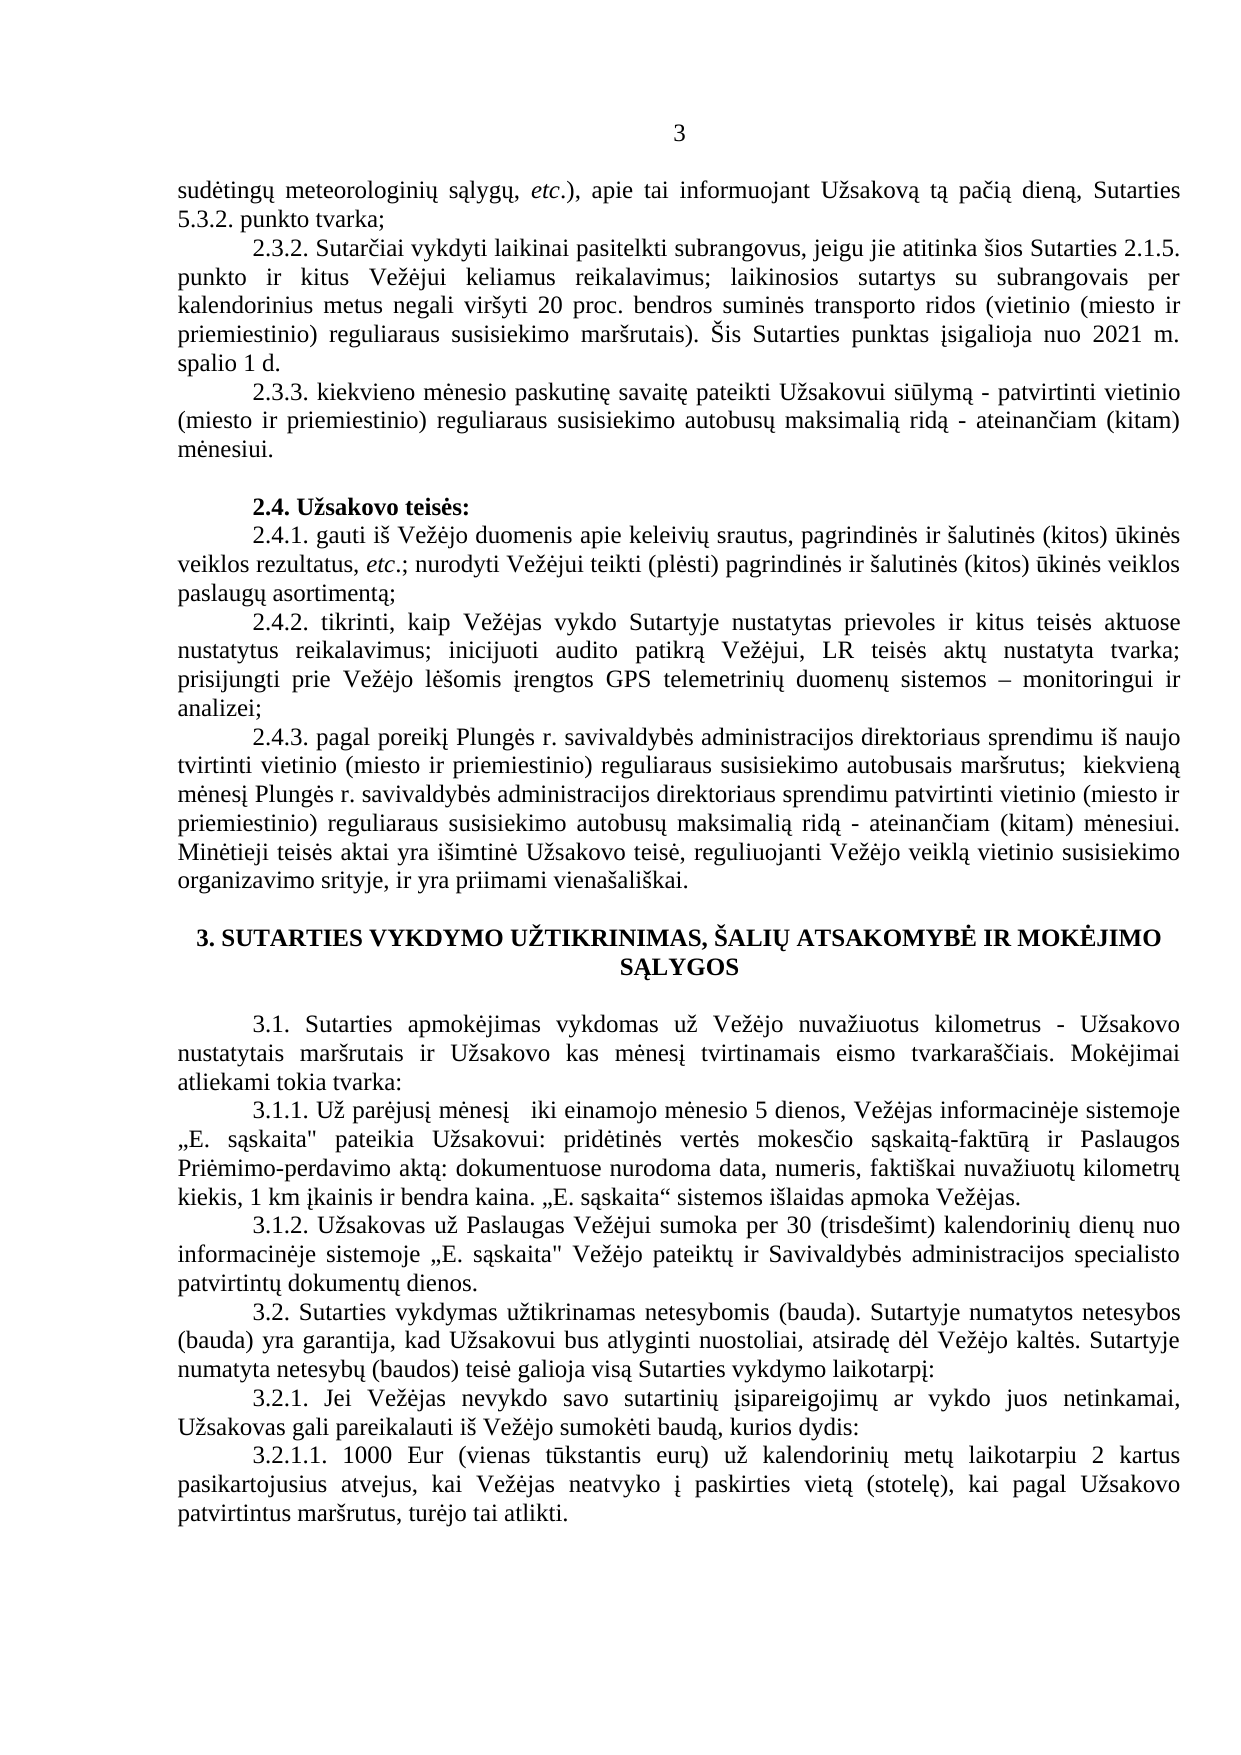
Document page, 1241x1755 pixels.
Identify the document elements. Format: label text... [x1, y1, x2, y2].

text 3.1. Sutarties apmokėjimas vykdomas už Vežėjo nuvažiuotus kilometrus - Užsakovo nustatytais maršrutais ir Užsakovo kas mėnesį tvirtinamais eismo tvarkaraščiais. Mokėjimai atliekami tokia tvarka: [177, 1009, 1181, 1095]
text sudėtingų meteorologinių sąlygų, etc.), apie tai informuojant Užsakovą tą pačią dieną, Sutarties 5.3.2. punkto tvarka; [177, 176, 1181, 233]
text 3.1.2. Užsakovas už Paslaugas Vežėjui sumoka per 30 (trisdešimt) kalendorinių dienų nuo informacinėje sistemoje „E. sąskaita" Vežėjo pateiktų ir Savivaldybės administracijos specialisto patvirtintų dokumentų dienos. [177, 1210, 1181, 1297]
text 3. SUTARTIES VYKDYMO UŽTIKRINIMAS, ŠALIŲ ATSAKOMYBĖ IR MOKĖJIMO SĄLYGOS [177, 923, 1181, 980]
text 3.2.1. Jei Vežėjas nevykdo savo sutartinių įsipareigojimų ar vykdo juos netinkamai, Užsakovas gali pareikalauti iš Vežėjo sumokėti baudą, kurios dydis: [177, 1383, 1181, 1440]
text 3.2.1.1. 1000 Eur (vienas tūkstantis eurų) už kalendorinių metų laikotarpiu 2 kartus pasikartojusius atvejus, kai Vežėjas neatvyko į paskirties vietą (stotelę), kai pagal Užsakovo patvirtintus maršrutus, turėjo tai atlikti. [177, 1440, 1181, 1527]
text 3.2. Sutarties vykdymas užtikrinamas netesybomis (bauda). Sutartyje numatytos netesybos (bauda) yra garantija, kad Užsakovui bus atlyginti nuostoliai, atsiradę dėl Vežėjo kaltės. Sutartyje numatyta netesybų (baudos) teisė galioja visą Sutarties vykdymo laikotarpį: [177, 1297, 1181, 1383]
text 3.1.1. Už parėjusį mėnesį iki einamojo mėnesio 5 dienos, Vežėjas informacinėje sistemoje „E. sąskaita" pateikia Užsakovui: pridėtinės vertės mokesčio sąskaitą-faktūrą ir Paslaugos Priėmimo-perdavimo aktą: dokumentuose nurodoma data, numeris, faktiškai nuvažiuotų kilometrų kiekis, 1 km įkainis ir bendra kaina. „E. sąskaita“ sistemos išlaidas apmoka Vežėjas. [177, 1095, 1181, 1210]
text 2.4.3. pagal poreikį Plungės r. savivaldybės administracijos direktoriaus sprendimu iš naujo tvirtinti vietinio (miesto ir priemiestinio) reguliaraus susisiekimo autobusais maršrutus; kiekvieną mėnesį Plungės r. savivaldybės administracijos direktoriaus sprendimu patvirtinti vietinio (miesto ir priemiestinio) reguliaraus susisiekimo autobusų maksimalią ridą - ateinančiam (kitam) mėnesiui. Minėtieji teisės aktai yra išimtinė Užsakovo teisė, reguliuojanti Vežėjo veiklą vietinio susisiekimo organizavimo srityje, ir yra priimami vienašališkai. [177, 722, 1181, 894]
text 2.3.2. Sutarčiai vykdyti laikinai pasitelkti subrangovus, jeigu jie atitinka šios Sutarties 2.1.5. punkto ir kitus Vežėjui keliamus reikalavimus; laikinosios sutartys su subrangovais per kalendorinius metus negali viršyti 20 proc. bendros suminės transporto ridos (vietinio (miesto ir priemiestinio) reguliaraus susisiekimo maršrutais). Šis Sutarties punktas įsigalioja nuo 2021 m. spalio 1 d. [177, 233, 1181, 377]
text 2.4.1. gauti iš Vežėjo duomenis apie keleivių srautus, pagrindinės ir šalutinės (kitos) ūkinės veiklos rezultatus, etc.; nurodyti Vežėjui teikti (plėsti) pagrindinės ir šalutinės (kitos) ūkinės veiklos paslaugų asortimentą; [177, 521, 1181, 607]
text 2.4. Užsakovo teisės: [177, 492, 1181, 521]
text 2.4.2. tikrinti, kaip Vežėjas vykdo Sutartyje nustatytas prievoles ir kitus teisės aktuose nustatytus reikalavimus; inicijuoti audito patikrą Vežėjui, LR teisės aktų nustatyta tvarka; prisijungti prie Vežėjo lėšomis įrengtos GPS telemetrinių duomenų sistemos – monitoringui ir analizei; [177, 607, 1181, 722]
text 2.3.3. kiekvieno mėnesio paskutinę savaitę pateikti Užsakovui siūlymą - patvirtinti vietinio (miesto ir priemiestinio) reguliaraus susisiekimo autobusų maksimalią ridą - ateinančiam (kitam) mėnesiui. [177, 377, 1181, 463]
